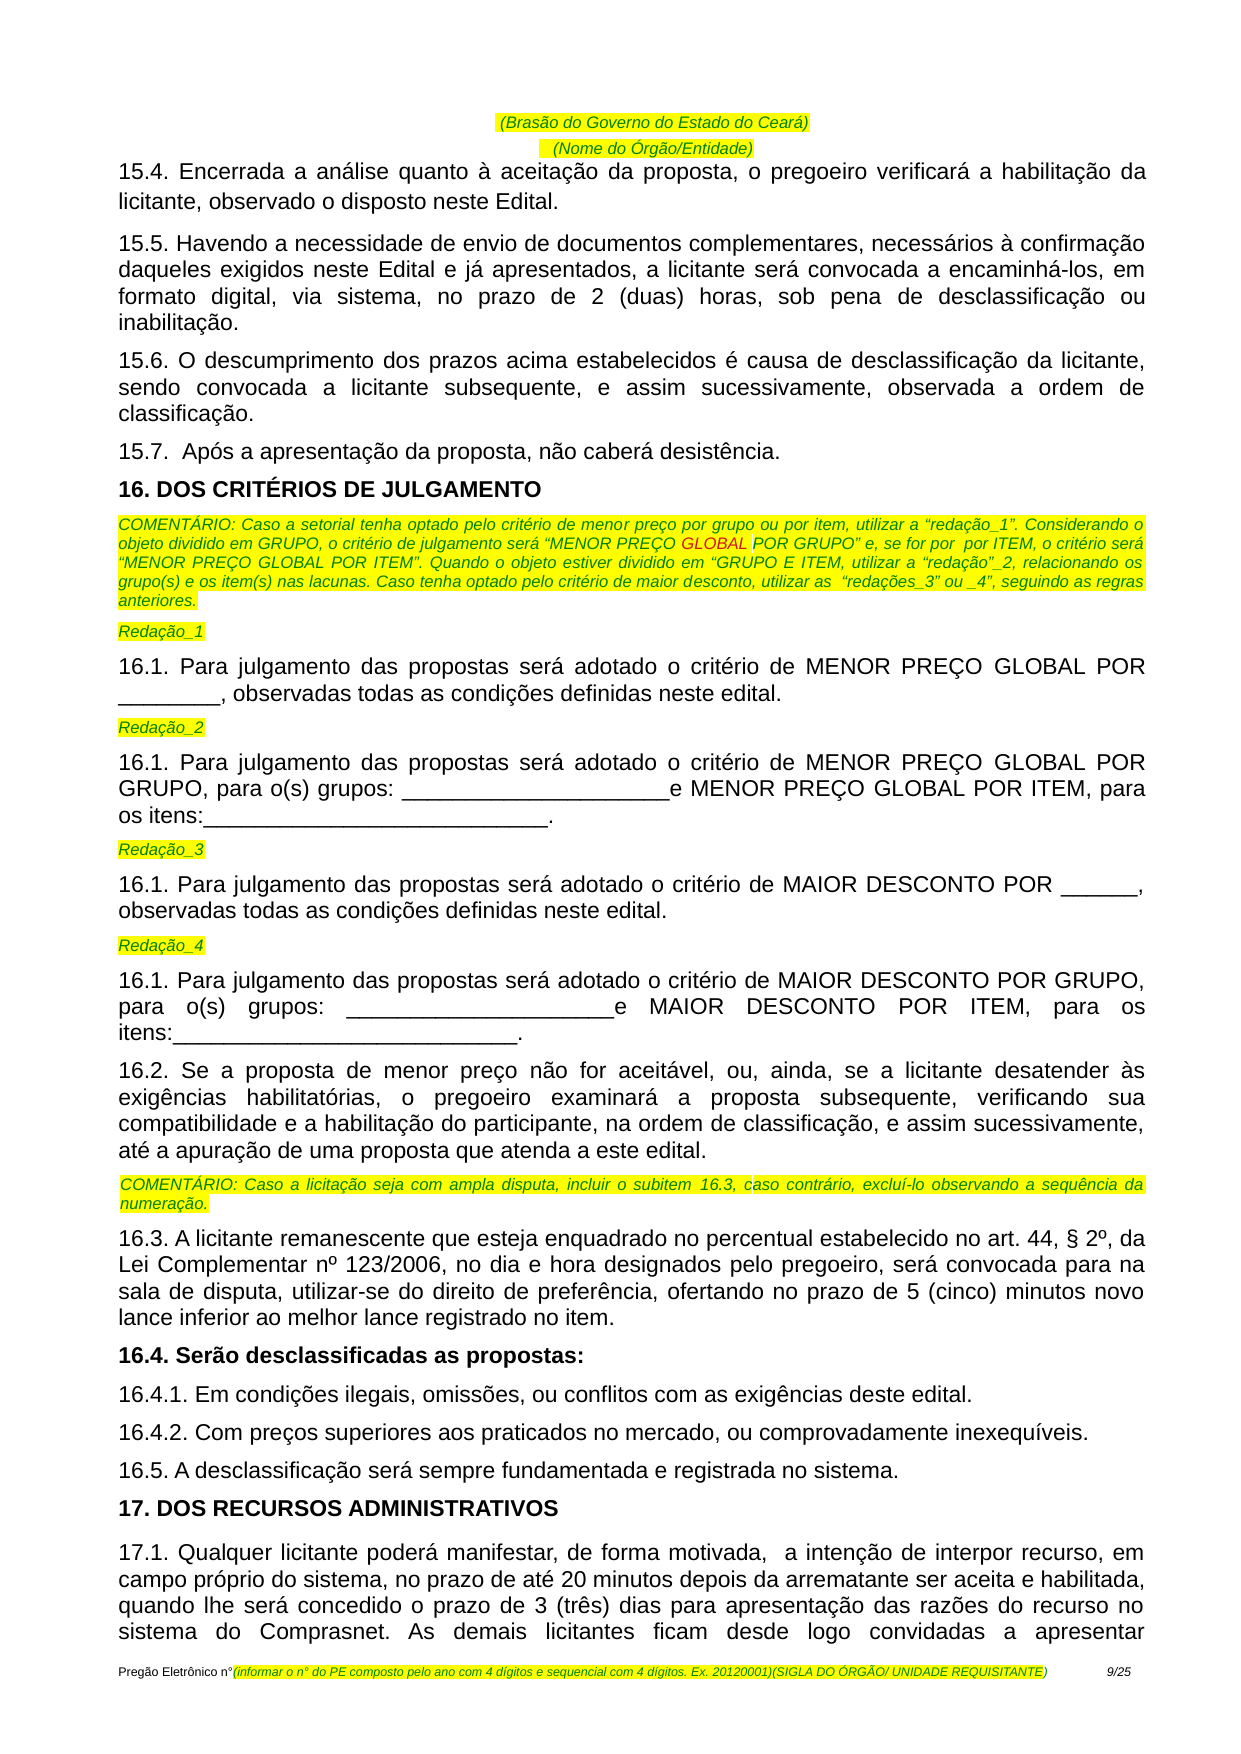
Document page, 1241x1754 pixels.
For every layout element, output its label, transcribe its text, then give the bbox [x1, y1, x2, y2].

text 16.1. Para julgamento das propostas será adotado o critério de MAIOR DESCONTO POR GRUPO, para o(s) grupos: _____________________e MAIOR DESCONTO POR ITEM, para os itens:___________________________. [118, 967, 1146, 1046]
text Redação_2 [118, 718, 1146, 737]
text Redação_1 [118, 622, 1146, 641]
text Redação_3 [118, 840, 1146, 859]
text COMENTÁRIO: Caso a setorial tenha optado pelo critério de menor preço por grupo ou por item, utilizar a “redação_1”. Considerando o objeto dividido em GRUPO, o critério de julgamento será “MENOR PREÇO GLOBAL POR GRUPO” e, se for por por ITEM, o critério será “MENOR PREÇO GLOBAL POR ITEM”. Quando o objeto estiver dividido em “GRUPO E ITEM, utilizar a “redação”_2, relacionando os grupo(s) e os item(s) nas lacunas. Caso tenha optado pelo critério de maior desconto, utilizar as “redações_3” ou _4”, seguindo as regras anteriores. [118, 514, 1146, 610]
text 17. DOS RECURSOS ADMINISTRATIVOS [118, 1495, 1146, 1522]
text 16.4. Serão desclassificadas as propostas: [118, 1342, 1146, 1369]
text 16.1. Para julgamento das propostas será adotado o critério de MENOR PREÇO GLOBAL POR ________, observadas todas as condições definidas neste edital. [118, 653, 1146, 706]
text 16. DOS CRITÉRIOS DE JULGAMENTO [118, 476, 1146, 503]
text 16.1. Para julgamento das propostas será adotado o critério de MENOR PREÇO GLOBAL POR GRUPO, para o(s) grupos: _____________________e MENOR PREÇO GLOBAL POR ITEM, para os itens:___________________________. [118, 749, 1146, 828]
text 16.1. Para julgamento das propostas será adotado o critério de MAIOR DESCONTO POR ______, observadas todas as condições definidas neste edital. [118, 871, 1146, 924]
text 15.6. O descumprimento dos prazos acima estabelecidos é causa de desclassificação da licitante, sendo convocada a licitante subsequente, e assim sucessivamente, observada a ordem de classificação. [118, 347, 1146, 426]
list 15.4. Encerrada a análise quanto à aceitação da proposta, o pregoeiro verificará a habilitação da licitante, observado o disposto neste Edital. [118, 158, 1147, 214]
text 16.3. A licitante remanescente que esteja enquadrado no percentual estabelecido no art. 44, § 2º, da Lei Complementar nº 123/2006, no dia e hora designados pelo pregoeiro, será convocada para na sala de disputa, utilizar-se do direito de preferência, ofertando no prazo de 5 (cinco) minutos novo lance inferior ao melhor lance registrado no item. [118, 1225, 1146, 1330]
text 16.5. A desclassificação será sempre fundamentada e registrada no sistema. [118, 1457, 1146, 1483]
text 15.7. Após a apresentação da proposta, não caberá desistência. [118, 438, 1146, 464]
text Redação_4 [118, 936, 1146, 955]
list 15.5. Havendo a necessidade de envio de documentos complementares, necessários à confirmação daqueles exigidos neste Edital e já apresentados, a licitante será convocada a encaminhá-los, em formato digital, via sistema, no prazo de 2 (duas) horas, sob pena de desclassificação ou inabilitação. [118, 230, 1146, 335]
text 17.1. Qualquer licitante poderá manifestar, de forma motivada, a intenção de interpor recurso, em campo próprio do sistema, no prazo de até 20 minutos depois da arrematante ser aceita e habilitada, quando lhe será concedido o prazo de 3 (três) dias para apresentação das razões do recurso no sistema do Comprasnet. As demais licitantes ficam desde logo convidadas a apresentar [118, 1539, 1146, 1645]
text COMENTÁRIO: Caso a licitação seja com ampla disputa, incluir o subitem 16.3, caso contrário, excluí-lo observando a sequência da numeração. [120, 1175, 1146, 1213]
text 16.4.2. Com preços superiores aos praticados no mercado, ou comprovadamente inexequíveis. [118, 1419, 1146, 1445]
text 16.2. Se a proposta de menor preço não for aceitável, ou, ainda, se a licitante desatender às exigências habilitatórias, o pregoeiro examinará a proposta subsequente, verificando sua compatibilidade e a habilitação do participante, na ordem de classificação, e assim sucessivamente, até a apuração de uma proposta que atenda a este edital. [118, 1057, 1146, 1163]
text 16.4.1. Em condições ilegais, omissões, ou conflitos com as exigências deste edital. [118, 1381, 1146, 1407]
